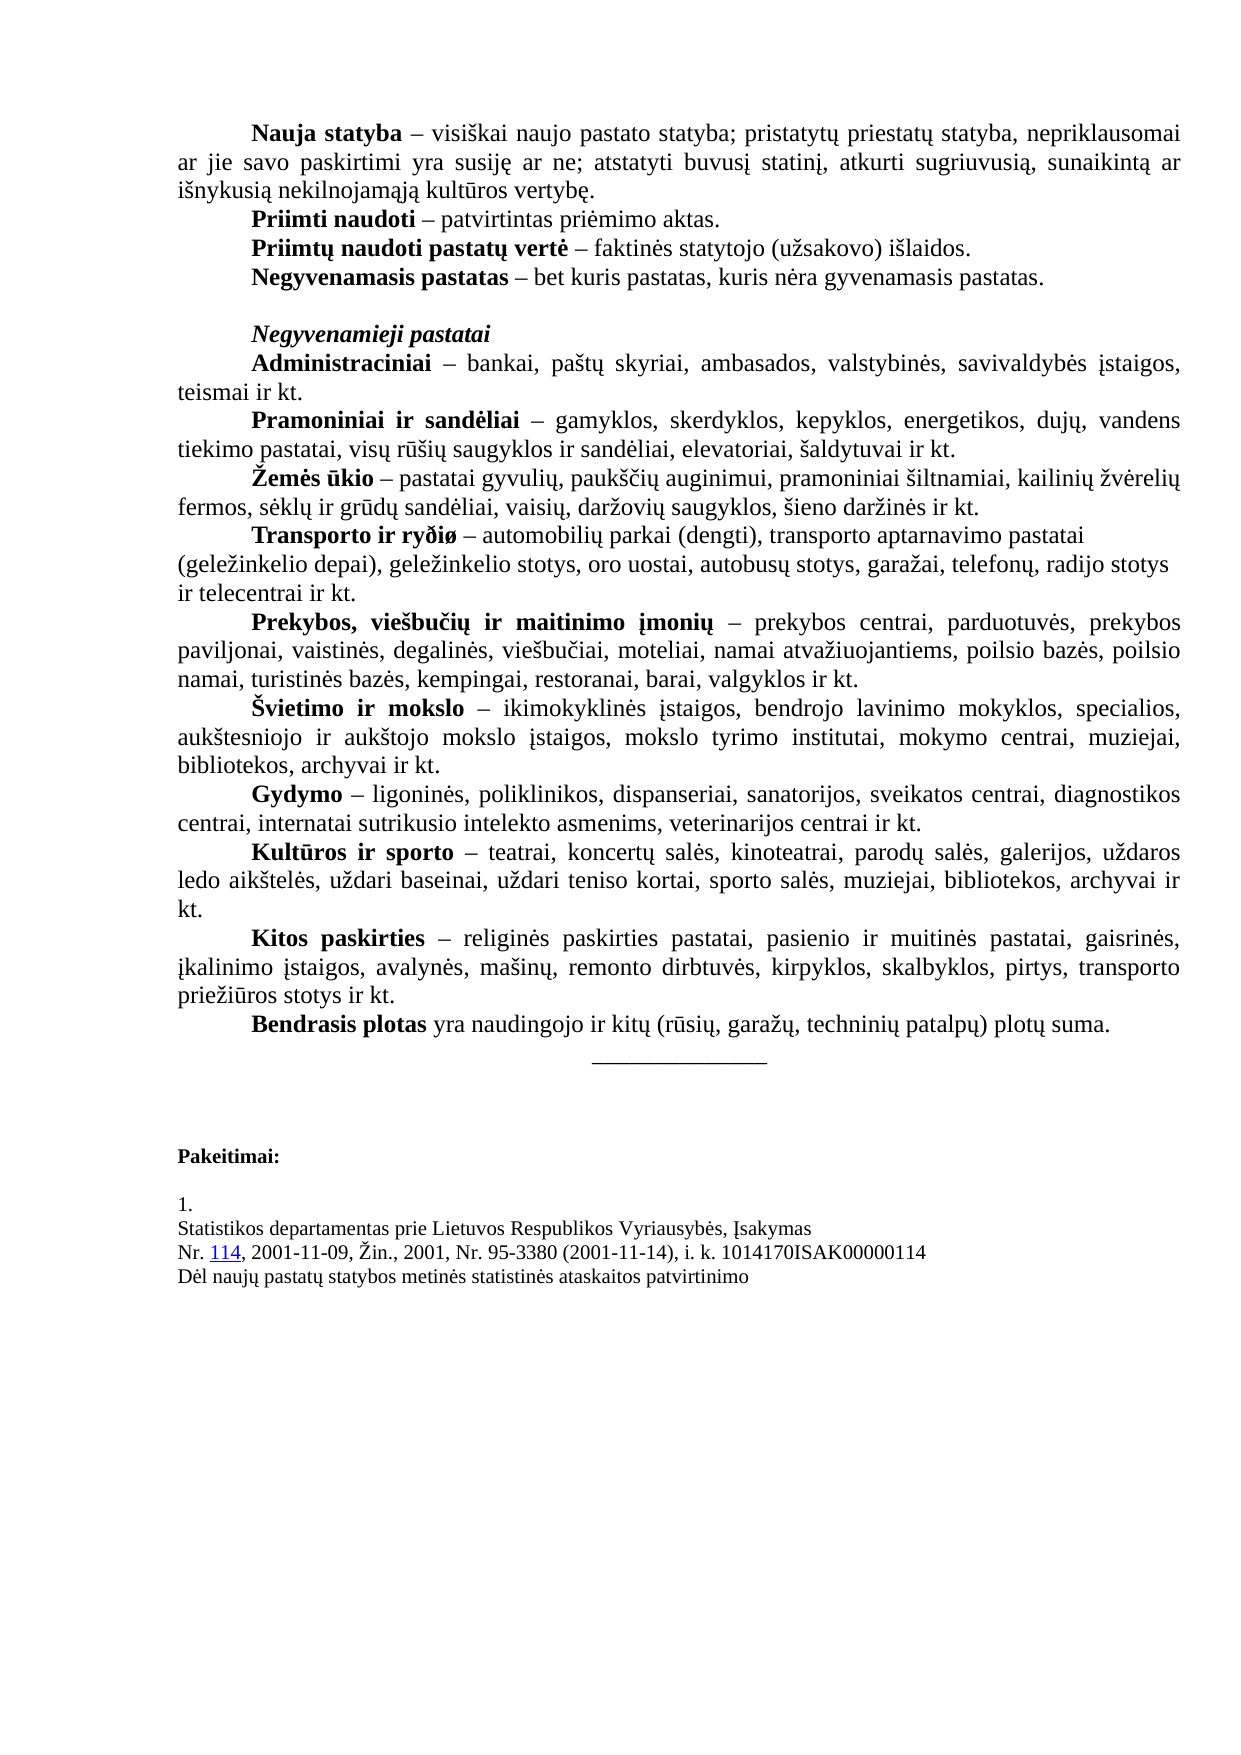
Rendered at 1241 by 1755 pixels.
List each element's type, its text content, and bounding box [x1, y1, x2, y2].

text Negyvenamasis pastatas – bet kuris pastatas, kuris nėra gyvenamasis pastatas. [177, 262, 1181, 291]
text Žemės ūkio – pastatai gyvulių, paukščių auginimui, pramoniniai šiltnamiai, kailinių žvėrelių fermos, sėklų ir grūdų sandėliai, vaisių, daržovių saugyklos, šieno daržinės ir kt. [177, 463, 1181, 521]
text Priimti naudoti – patvirtintas priėmimo aktas. [177, 204, 1181, 233]
text Bendrasis plotas yra naudingojo ir kitų (rūsių, garažų, techninių patalpų) plotų suma. [177, 1009, 1181, 1038]
text 1. [177, 1192, 1181, 1216]
text Prekybos, viešbučių ir maitinimo įmonių – prekybos centrai, parduotuvės, prekybos paviljonai, vaistinės, degalinės, viešbučiai, moteliai, namai atvažiuojantiems, poilsio bazės, poilsio namai, turistinės bazės, kempingai, restoranai, barai, valgyklos ir kt. [177, 607, 1181, 693]
text Kitos paskirties – religinės paskirties pastatai, pasienio ir muitinės pastatai, gaisrinės, įkalinimo įstaigos, avalynės, mašinų, remonto dirbtuvės, kirpyklos, skalbyklos, pirtys, transporto priežiūros stotys ir kt. [177, 923, 1181, 1009]
text ______________ [177, 1038, 1181, 1067]
text Priimtų naudoti pastatų vertė – faktinės statytojo (užsakovo) išlaidos. [177, 233, 1181, 262]
text Švietimo ir mokslo – ikimokyklinės įstaigos, bendrojo lavinimo mokyklos, specialios, aukštesniojo ir aukštojo mokslo įstaigos, mokslo tyrimo institutai, mokymo centrai, muziejai, bibliotekos, archyvai ir kt. [177, 693, 1181, 779]
text Kultūros ir sporto – teatrai, koncertų salės, kinoteatrai, parodų salės, galerijos, uždaros ledo aikštelės, uždari baseinai, uždari teniso kortai, sporto salės, muziejai, bibliotekos, archyvai ir kt. [177, 837, 1181, 923]
text Dėl naujų pastatų statybos metinės statistinės ataskaitos patvirtinimo [177, 1264, 1181, 1288]
text Nr. 114, 2001-11-09, Žin., 2001, Nr. 95-3380 (2001-11-14), i. k. 1014170ISAK00000114 [177, 1240, 1181, 1264]
text Administraciniai – bankai, paštų skyriai, ambasados, valstybinės, savivaldybės įstaigos, teismai ir kt. [177, 348, 1181, 406]
text Nauja statyba – visiškai naujo pastato statyba; pristatytų priestatų statyba, nepriklausomai ar jie savo paskirtimi yra susiję ar ne; atstatyti buvusį statinį, atkurti sugriuvusią, sunaikintą ar išnykusią nekilnojamąją kultūros vertybę. [177, 118, 1181, 204]
text Transporto ir ryðiø – automobilių parkai (dengti), transporto aptarnavimo pastatai (geležinkelio depai), geležinkelio stotys, oro uostai, autobusų stotys, garažai, telefonų, radijo stotys ir telecentrai ir kt. [177, 521, 1181, 607]
text Negyvenamieji pastatai [177, 319, 1181, 348]
text Pakeitimai: [177, 1144, 1181, 1168]
text Statistikos departamentas prie Lietuvos Respublikos Vyriausybės, Įsakymas [177, 1216, 1181, 1240]
text Gydymo – ligoninės, poliklinikos, dispanseriai, sanatorijos, sveikatos centrai, diagnostikos centrai, internatai sutrikusio intelekto asmenims, veterinarijos centrai ir kt. [177, 779, 1181, 837]
text Pramoniniai ir sandėliai – gamyklos, skerdyklos, kepyklos, energetikos, dujų, vandens tiekimo pastatai, visų rūšių saugyklos ir sandėliai, elevatoriai, šaldytuvai ir kt. [177, 406, 1181, 463]
